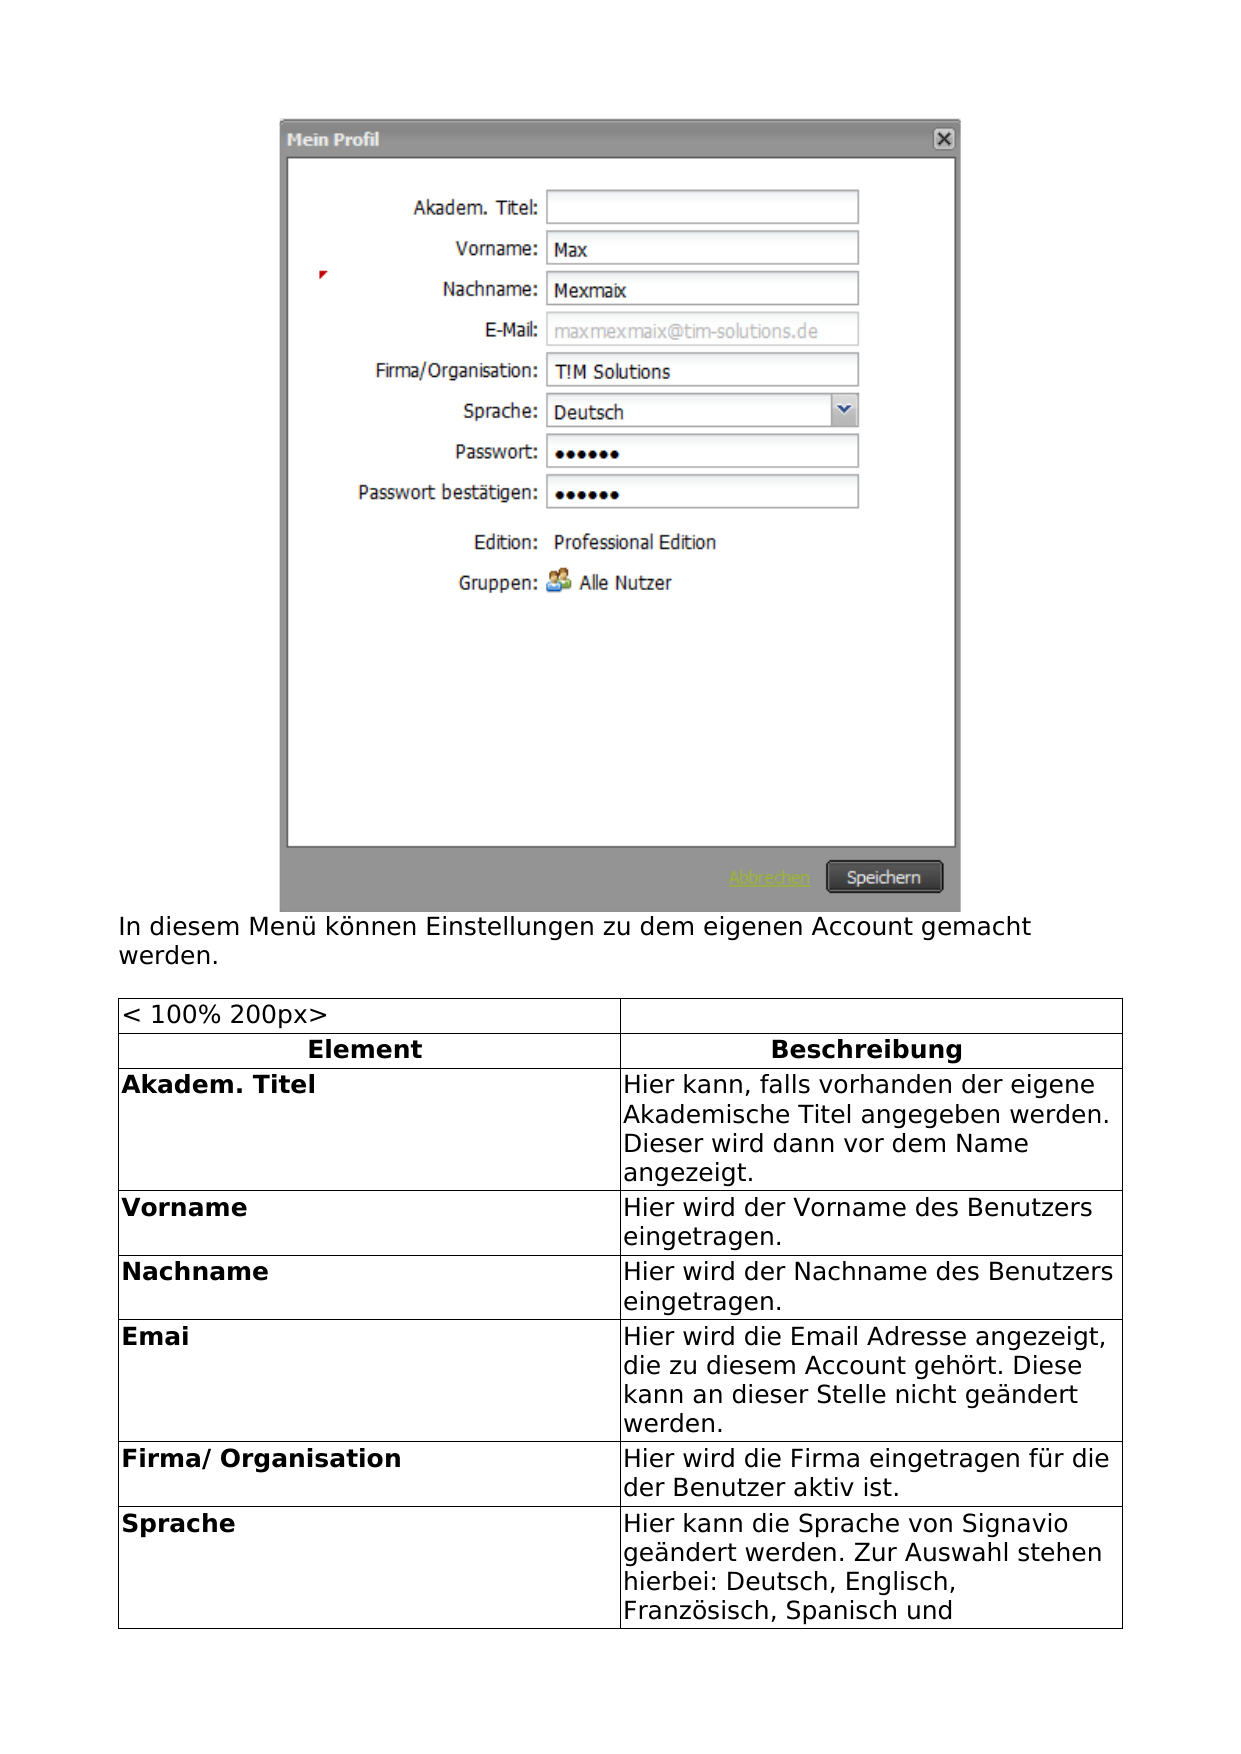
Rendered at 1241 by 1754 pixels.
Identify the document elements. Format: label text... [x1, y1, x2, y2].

table_cell Hier wird der Vorname des Benutzers eingetragen. [621, 1191, 1122, 1254]
table_cell Nachname [119, 1256, 620, 1319]
table_cell Hier wird der Nachname des Benutzers eingetragen. [621, 1256, 1122, 1319]
table_cell Firma/ Organisation [119, 1442, 620, 1506]
table_header [621, 999, 1122, 1033]
table_cell Hier wird die Email Adresse angezeigt, die zu diesem Account gehört. Diese kann an dieser Stelle nicht geändert werden. [621, 1320, 1122, 1441]
table_cell Hier kann, falls vorhanden der eigene Akademische Titel angegeben werden. Dieser wird dann vor dem Name angezeigt. [621, 1069, 1122, 1190]
table_cell Hier kann die Sprache von Signavio geändert werden. Zur Auswahl stehen hierbei: Deutsch, Englisch, Französisch, Spanisch und [621, 1507, 1122, 1628]
table_cell Emai [119, 1320, 620, 1441]
table_cell Sprache [119, 1507, 620, 1628]
table_header < 100% 200px> [119, 999, 620, 1033]
text In diesem Menü können Einstellungen zu dem eigenen Account gemacht werden. [118, 118, 1122, 970]
table_cell Hier wird die Firma eingetragen für die der Benutzer aktiv ist. [621, 1442, 1122, 1506]
picture [279, 118, 961, 912]
table_cell Vorname [119, 1191, 620, 1254]
table_cell Akadem. Titel [119, 1069, 620, 1190]
table_cell Beschreibung [621, 1034, 1122, 1068]
table_cell Element [119, 1034, 620, 1068]
